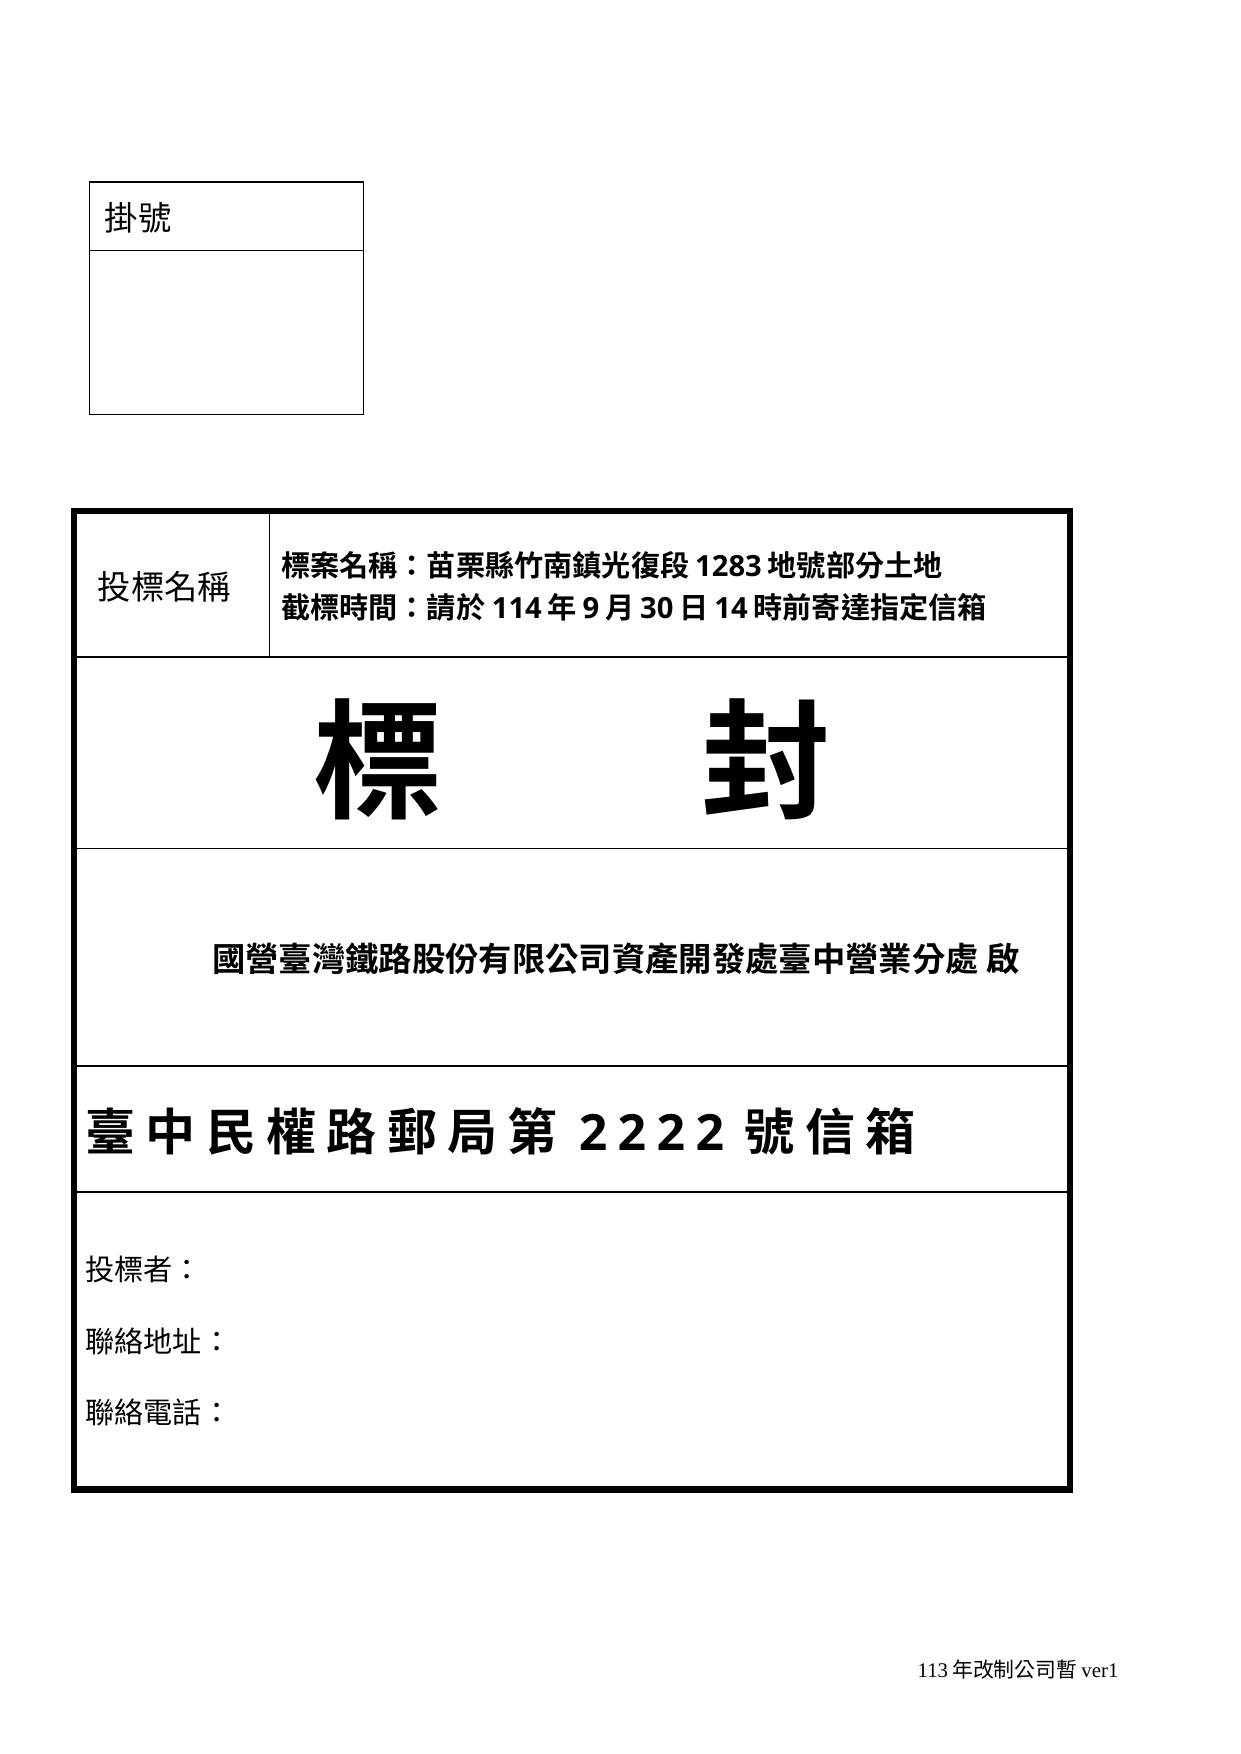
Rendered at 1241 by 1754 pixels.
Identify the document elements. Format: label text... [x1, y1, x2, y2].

table_header 標案名稱：苗栗縣竹南鎮光復段1283地號部分土地 截標時間：請於 114年9月30日14時前寄達指定信箱 [270, 514, 1067, 656]
table_header 投標名稱 [77, 514, 269, 656]
table_cell 國營臺灣鐵路股份有限公司資產開發處臺中營業分處 啟 [77, 849, 1067, 1065]
table_cell 臺中民權路郵局第2222號信箱 [77, 1067, 1067, 1191]
table_cell 投標者： 聯絡地址： 聯絡電話： [77, 1193, 1067, 1486]
table_cell [90, 251, 363, 413]
table_header 掛號 [90, 183, 363, 250]
table_cell 標 封 [77, 658, 1067, 847]
